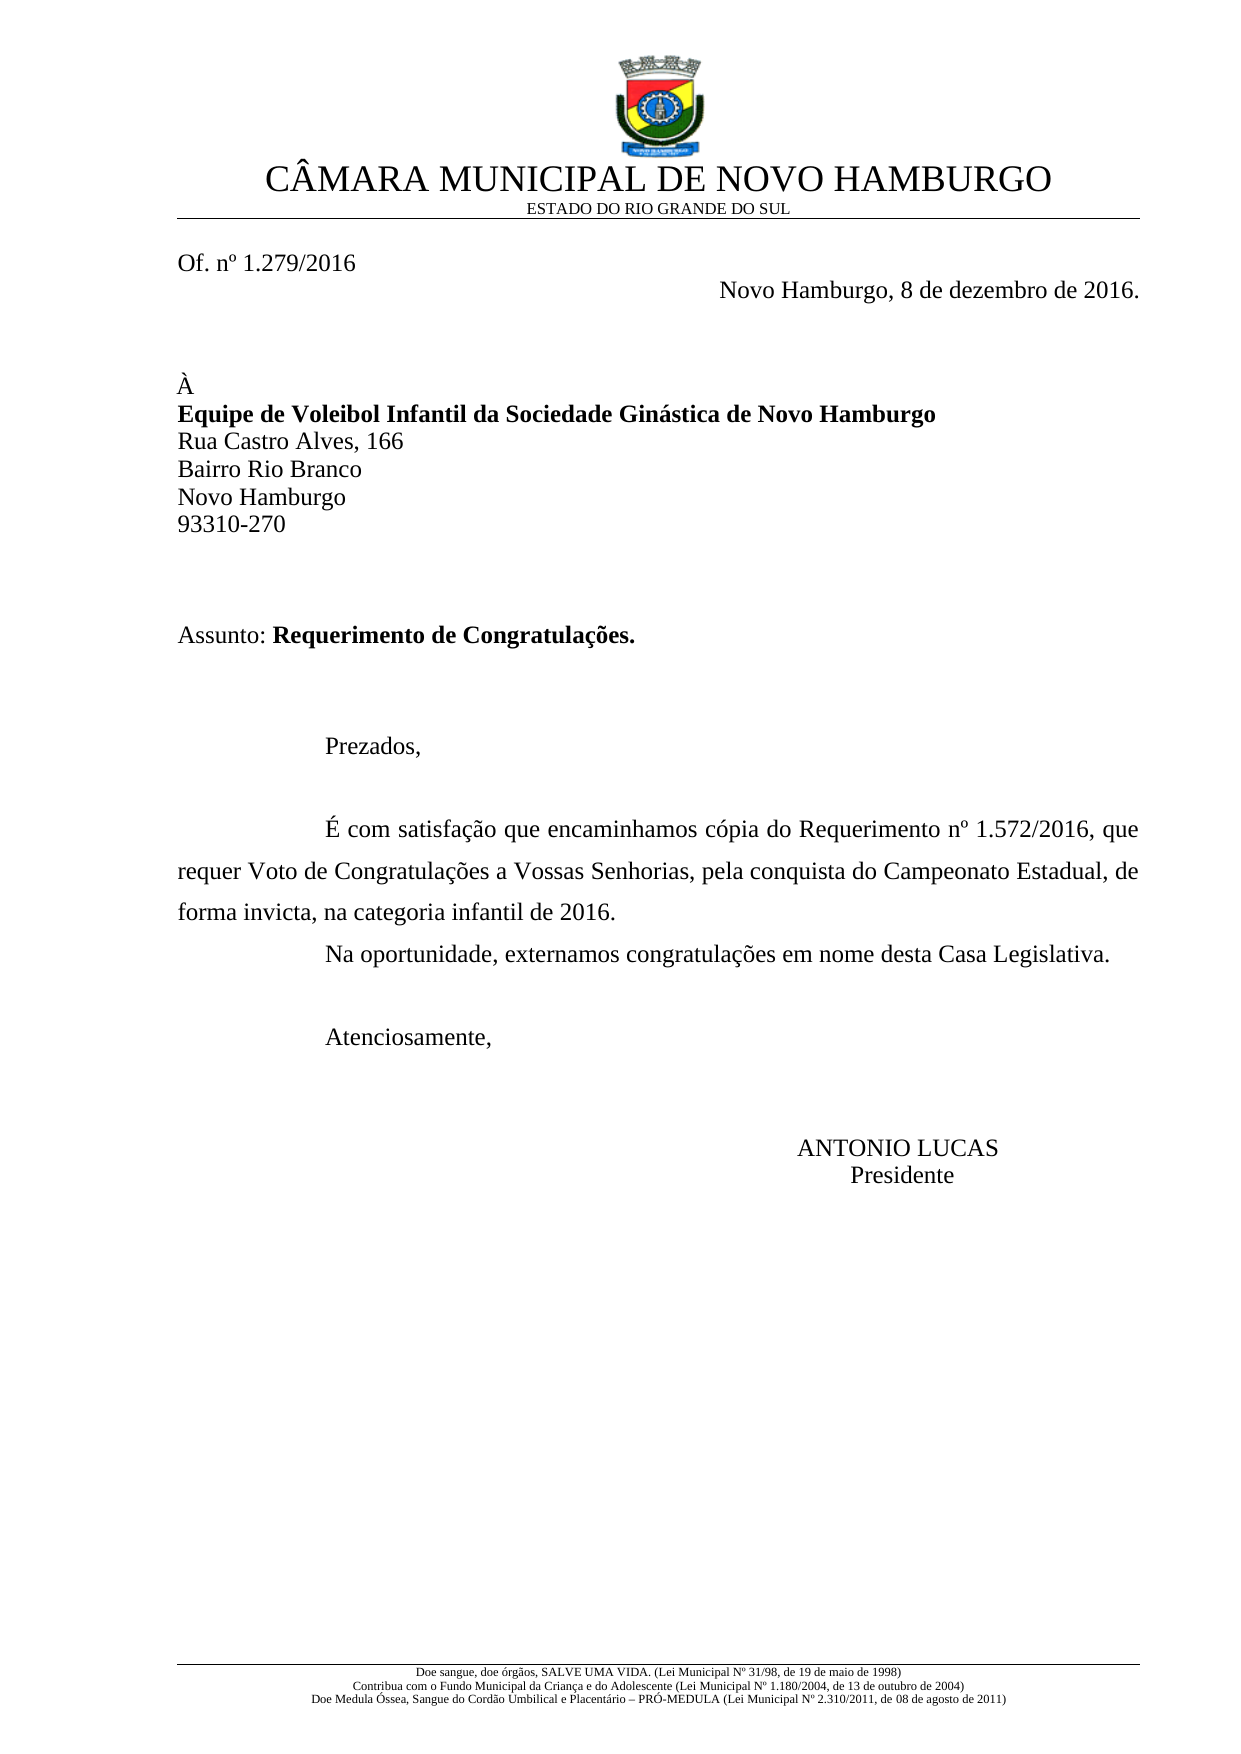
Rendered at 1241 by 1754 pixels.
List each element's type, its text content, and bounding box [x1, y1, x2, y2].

text Prezados, [177, 732, 1140, 760]
text Novo Hamburgo [177, 483, 1140, 511]
text Novo Hamburgo, 8 de dezembro de 2016. [177, 276, 1140, 304]
text À [176, 372, 1140, 400]
text Equipe de Voleibol Infantil da Sociedade Ginástica de Novo Hamburgo [177, 400, 1140, 427]
text ANTONIO LUCAS [797, 1134, 1140, 1162]
text Bairro Rio Branco [177, 455, 1140, 483]
text É com satisfação que encaminhamos cópia do Requerimento nº 1.572/2016, que requer Voto de Congratulações a Vossas Senhorias, pela conquista do Campeonato Estadual, de forma invicta, na categoria infantil de 2016. [177, 815, 1140, 926]
text Na oportunidade, externamos congratulações em nome desta Casa Legislativa. [177, 940, 1140, 968]
picture [608, 47, 709, 163]
text Atenciosamente, [177, 1023, 1140, 1051]
text Presidente [177, 1162, 1140, 1189]
text Rua Castro Alves, 166 [177, 427, 1140, 455]
text 93310-270 [177, 511, 1140, 538]
text Assunto: Requerimento de Congratulações. [177, 621, 1140, 649]
text Of. nº 1.279/2016 [177, 249, 1140, 276]
